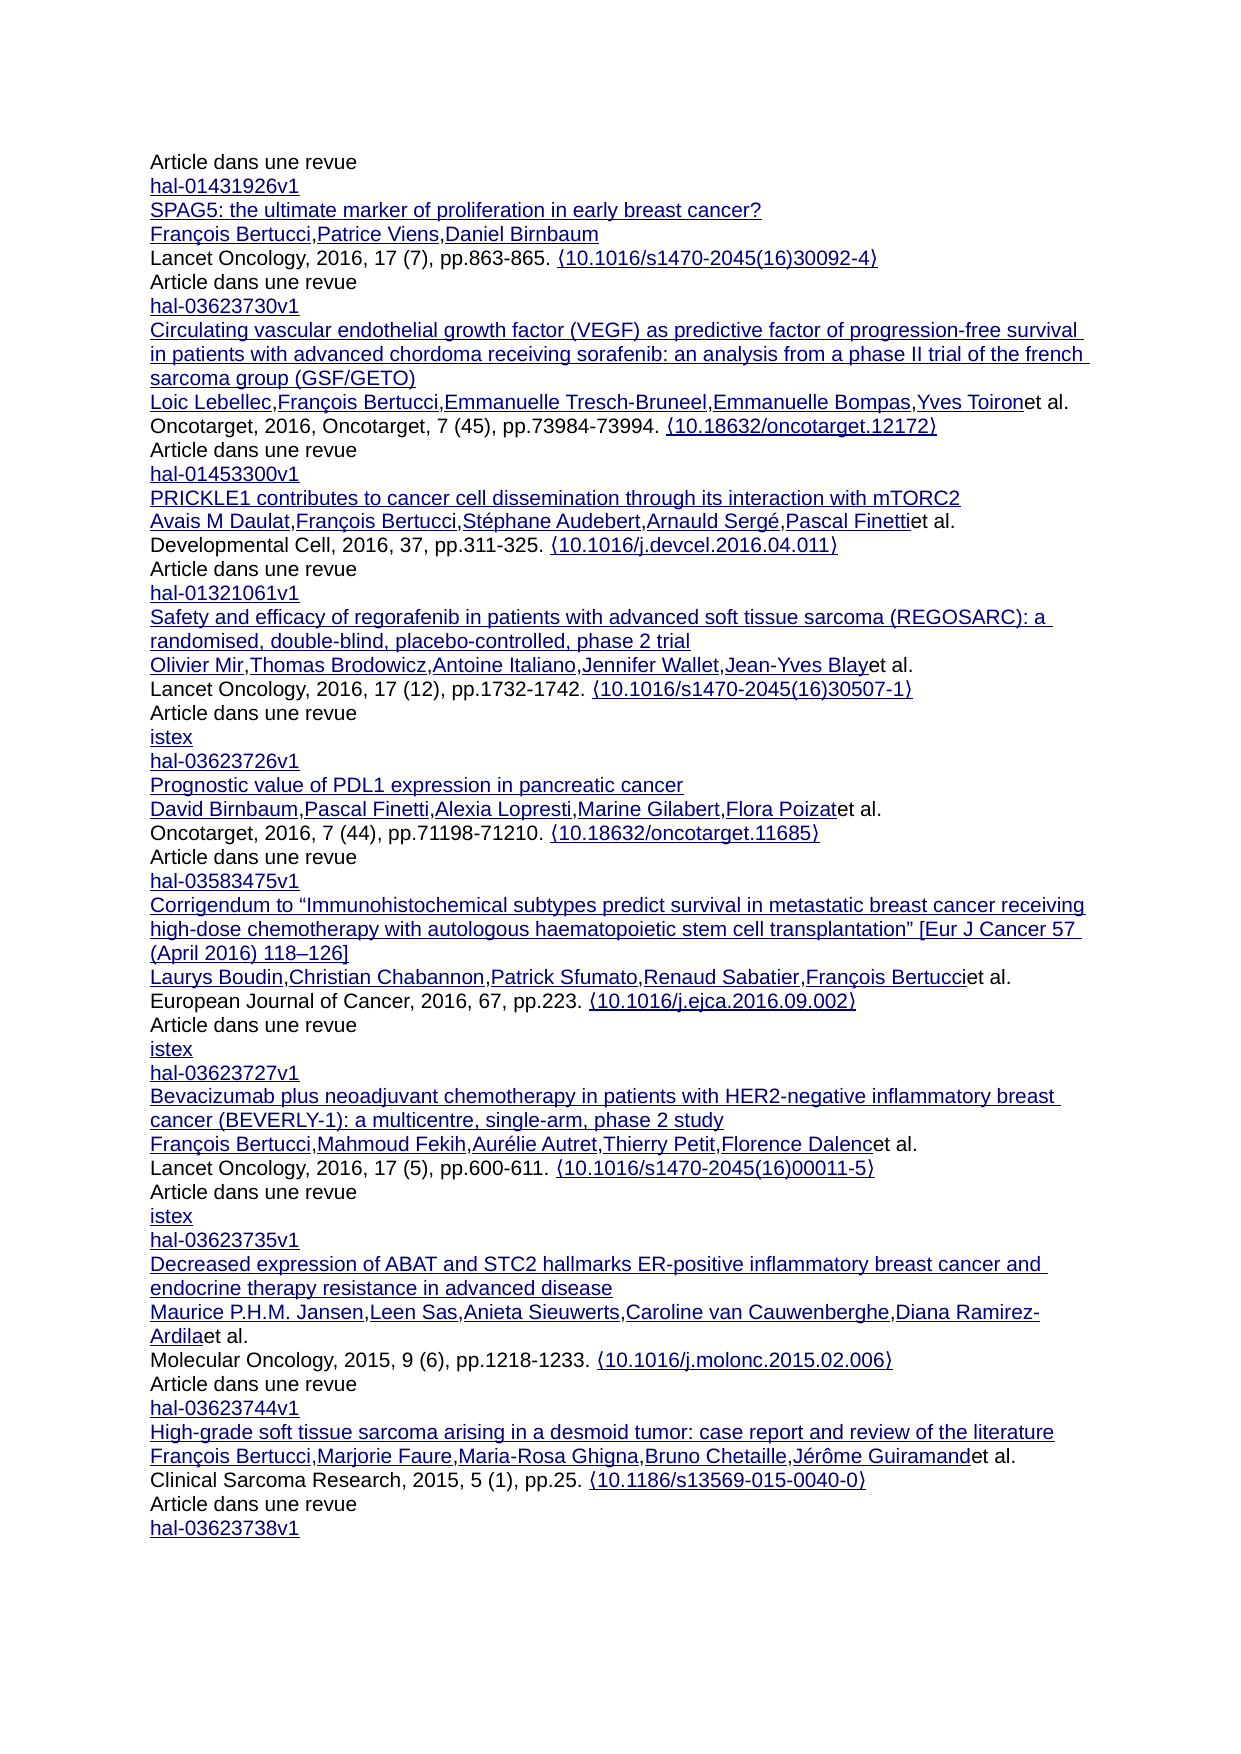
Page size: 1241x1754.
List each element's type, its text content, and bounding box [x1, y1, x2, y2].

table_cell Decreased expression of ABAT and STC2 hallmarks ER-positive inflammatory breast cancer and endocrine therapy resistance in advanced disease Maurice P.H.M. Jansen,Leen Sas,Anieta Sieuwerts,Caroline van Cauwenberghe,Diana Ramirez-Ardilaet al. Molecular Oncology, 2015, 9 (6), pp.1218-1233. ⟨10.1016/j.molonc.2015.02.006⟩ Article dans une revue hal-03623744v1 [150, 1252, 1090, 1420]
table_cell High-grade soft tissue sarcoma arising in a desmoid tumor: case report and review of the literature François Bertucci,Marjorie Faure,Maria-Rosa Ghigna,Bruno Chetaille,Jérôme Guiramandet al. Clinical Sarcoma Research, 2015, 5 (1), pp.25. ⟨10.1186/s13569-015-0040-0⟩ Article dans une revue hal-03623738v1 [150, 1420, 1090, 1539]
table_cell Circulating vascular endothelial growth factor (VEGF) as predictive factor of progression-free survival in patients with advanced chordoma receiving sorafenib: an analysis from a phase II trial of the french [150, 318, 1090, 363]
table_cell sarcoma group (GSF/GETO) Loic Lebellec,François Bertucci,Emmanuelle Tresch-Bruneel,Emmanuelle Bompas,Yves Toironet al. Oncotarget, 2016, Oncotarget, 7 (45), pp.73984-73994. ⟨10.18632/oncotarget.12172⟩ Article dans une revue hal-01453300v1 [150, 364, 1090, 485]
table_cell Safety and efficacy of regorafenib in patients with advanced soft tissue sarcoma (REGOSARC): a randomised, double-blind, placebo-controlled, phase 2 trial Olivier Mir,Thomas Brodowicz,Antoine Italiano,Jennifer Wallet,Jean-Yves Blayet al. Lancet Oncology, 2016, 17 (12), pp.1732-1742. ⟨10.1016/s1470-2045(16)30507-1⟩ Article dans une revue istex hal-03623726v1 [150, 605, 1090, 773]
table_cell Bevacizumab plus neoadjuvant chemotherapy in patients with HER2-negative inflammatory breast cancer (BEVERLY-1): a multicentre, single-arm, phase 2 study François Bertucci,Mahmoud Fekih,Aurélie Autret,Thierry Petit,Florence Dalencet al. Lancet Oncology, 2016, 17 (5), pp.600-611. ⟨10.1016/s1470-2045(16)00011-5⟩ Article dans une revue istex hal-03623735v1 [150, 1084, 1090, 1252]
table_cell SPAG5: the ultimate marker of proliferation in early breast cancer? François Bertucci,Patrice Viens,Daniel Birnbaum Lancet Oncology, 2016, 17 (7), pp.863-865. ⟨10.1016/s1470-2045(16)30092-4⟩ Article dans une revue hal-03623730v1 [150, 198, 1090, 318]
table_cell Corrigendum to “Immunohistochemical subtypes predict survival in metastatic breast cancer receiving high-dose chemotherapy with autologous haematopoietic stem cell transplantation” [Eur J Cancer 57 (April 2016) 118–126] Laurys Boudin,Christian Chabannon,Patrick Sfumato,Renaud Sabatier,François Bertucciet al. European Journal of Cancer, 2016, 67, pp.223. ⟨10.1016/j.ejca.2016.09.002⟩ Article dans une revue istex hal-03623727v1 [150, 893, 1090, 1084]
table_cell PRICKLE1 contributes to cancer cell dissemination through its interaction with mTORC2 Avais M Daulat,François Bertucci,Stéphane Audebert,Arnauld Sergé,Pascal Finettiet al. Developmental Cell, 2016, 37, pp.311-325. ⟨10.1016/j.devcel.2016.04.011⟩ Article dans une revue hal-01321061v1 [150, 485, 1090, 605]
table_cell Prognostic value of PDL1 expression in pancreatic cancer David Birnbaum,Pascal Finetti,Alexia Lopresti,Marine Gilabert,Flora Poizatet al. Oncotarget, 2016, 7 (44), pp.71198-71210. ⟨10.18632/oncotarget.11685⟩ Article dans une revue hal-03583475v1 [150, 773, 1090, 893]
table_cell Article dans une revue hal-01431926v1 [150, 150, 1090, 198]
